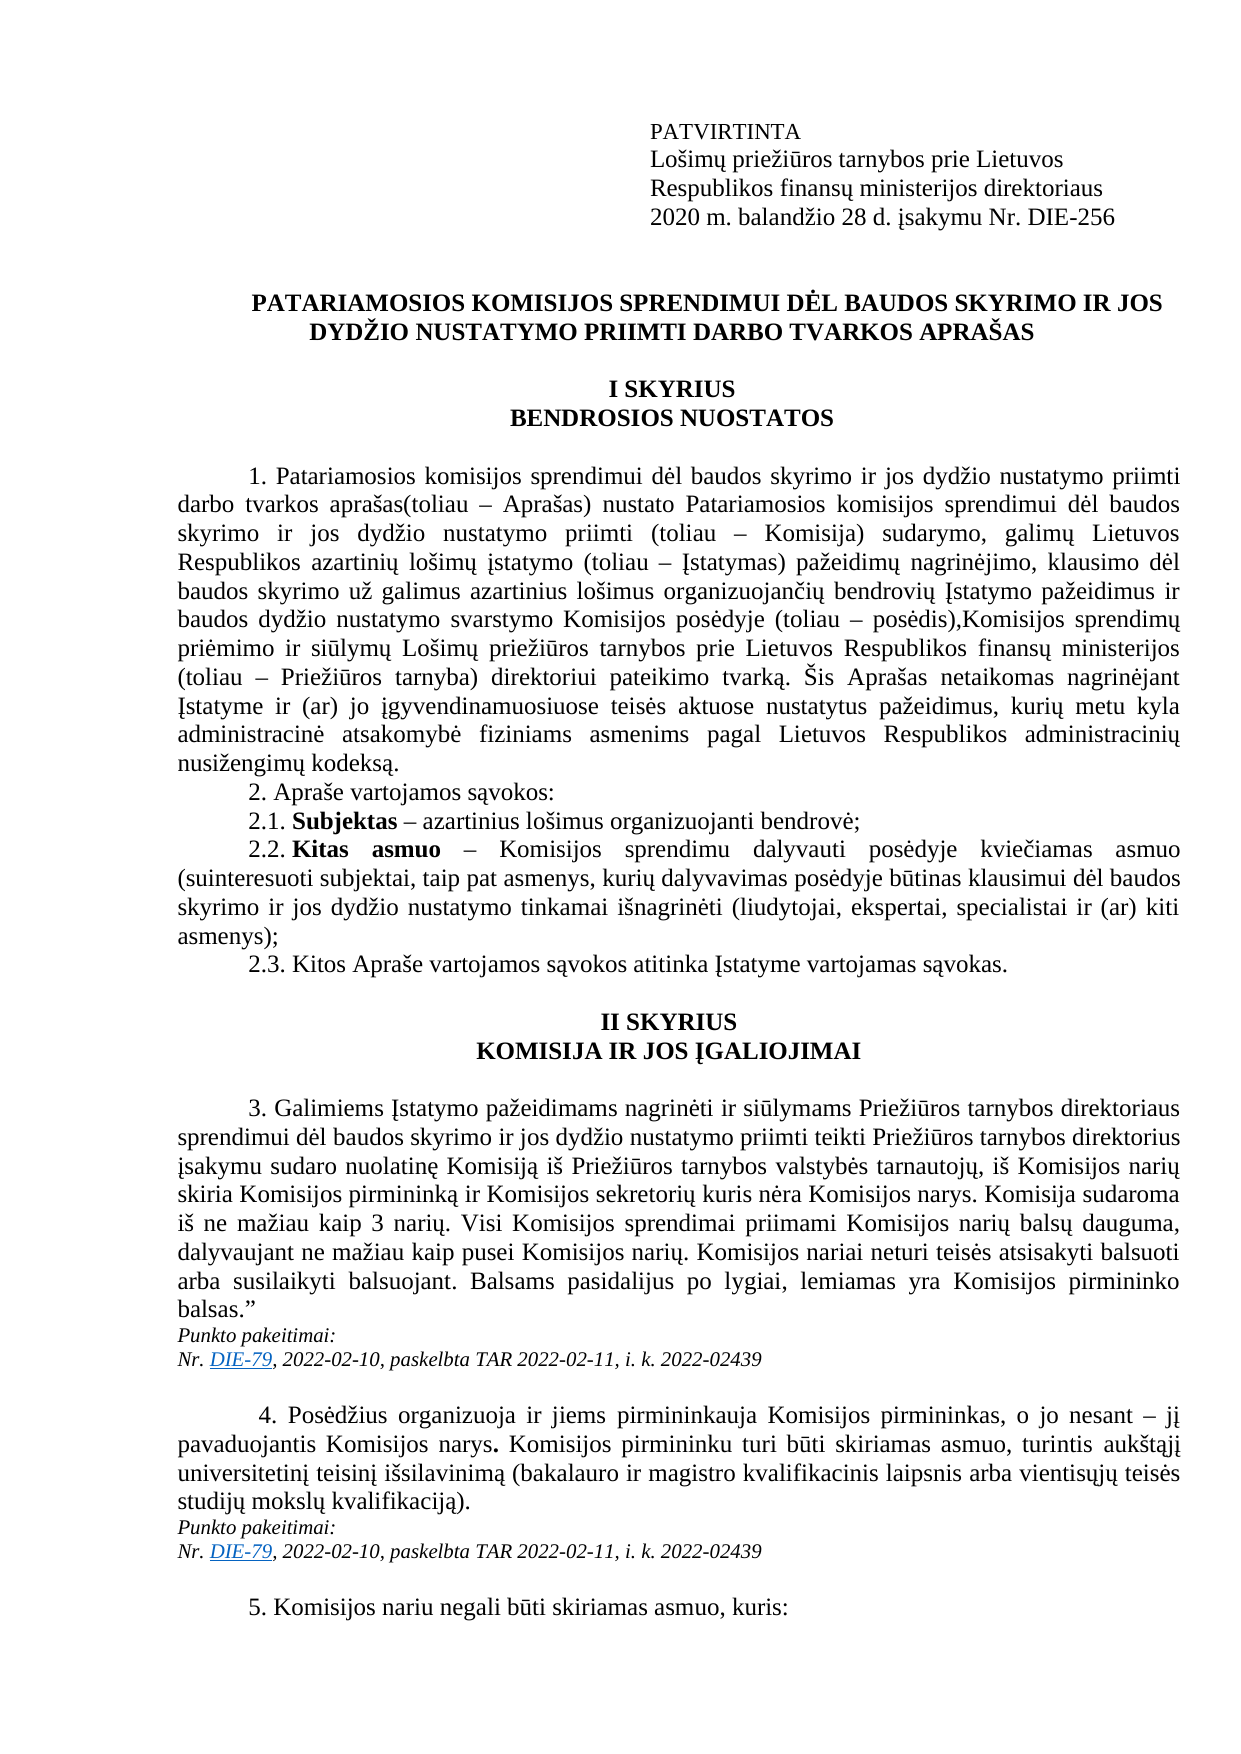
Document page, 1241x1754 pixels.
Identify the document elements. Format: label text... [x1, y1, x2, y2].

text 2.2. Kitas asmuo – Komisijos sprendimu dalyvauti posėdyje kviečiamas asmuo (suinteresuoti subjektai, taip pat asmenys, kurių dalyvavimas posėdyje būtinas klausimui dėl baudos skyrimo ir jos dydžio nustatymo tinkamai išnagrinėti (liudytojai, ekspertai, specialistai ir (ar) kiti asmenys); [177, 834, 1181, 949]
text PATVIRTINTA [650, 118, 1181, 144]
text Nr. DIE-79, 2022-02-10, paskelbta TAR 2022-02-11, i. k. 2022-02439 [177, 1347, 1181, 1371]
text 2. Apraše vartojamos sąvokos: [177, 777, 1181, 806]
text 1. Patariamosios komisijos sprendimui dėl baudos skyrimo ir jos dydžio nustatymo priimti darbo tvarkos aprašas(toliau – Aprašas) nustato Patariamosios komisijos sprendimui dėl baudos skyrimo ir jos dydžio nustatymo priimti (toliau – Komisija) sudarymo, galimų Lietuvos Respublikos azartinių lošimų įstatymo (toliau – Įstatymas) pažeidimų nagrinėjimo, klausimo dėl baudos skyrimo už galimus azartinius lošimus organizuojančių bendrovių Įstatymo pažeidimus ir baudos dydžio nustatymo svarstymo Komisijos posėdyje (toliau – posėdis),Komisijos sprendimų priėmimo ir siūlymų Lošimų priežiūros tarnybos prie Lietuvos Respublikos finansų ministerijos (toliau – Priežiūros tarnyba) direktoriui pateikimo tvarką. Šis Aprašas netaikomas nagrinėjant Įstatyme ir (ar) jo įgyvendinamuosiuose teisės aktuose nustatytus pažeidimus, kurių metu kyla administracinė atsakomybė fiziniams asmenims pagal Lietuvos Respublikos administracinių nusižengimų kodeksą. [177, 461, 1181, 777]
text BENDROSIOS NUOSTATOS [177, 403, 1167, 432]
text 4. Posėdžius organizuoja ir jiems pirmininkauja Komisijos pirmininkas, o jo nesant – jį pavaduojantis Komisijos narys. Komisijos pirmininku turi būti skiriamas asmuo, turintis aukštąjį universitetinį teisinį išsilavinimą (bakalauro ir magistro kvalifikacinis laipsnis arba vientisųjų teisės studijų mokslų kvalifikaciją). [177, 1400, 1181, 1515]
text Punkto pakeitimai: [177, 1515, 1181, 1539]
text II SKYRIUS [177, 1007, 1167, 1036]
text Nr. DIE-79, 2022-02-10, paskelbta TAR 2022-02-11, i. k. 2022-02439 [177, 1539, 1181, 1563]
text I SKYRIUS [177, 374, 1167, 403]
text 5. Komisijos nariu negali būti skiriamas asmuo, kuris: [177, 1592, 1181, 1621]
text KOMISIJA IR JOS ĮGALIOJIMAI [177, 1036, 1167, 1064]
text 2.3. Kitos Apraše vartojamos sąvokos atitinka Įstatyme vartojamas sąvokas. [177, 949, 1181, 978]
text Lošimų priežiūros tarnybos prie Lietuvos [650, 144, 1181, 173]
text 3. Galimiems Įstatymo pažeidimams nagrinėti ir siūlymams Priežiūros tarnybos direktoriaus sprendimui dėl baudos skyrimo ir jos dydžio nustatymo priimti teikti Priežiūros tarnybos direktorius įsakymu sudaro nuolatinę Komisiją iš Priežiūros tarnybos valstybės tarnautojų, iš Komisijos narių skiria Komisijos pirmininką ir Komisijos sekretorių kuris nėra Komisijos narys. Komisija sudaroma iš ne mažiau kaip 3 narių. Visi Komisijos sprendimai priimami Komisijos narių balsų dauguma, dalyvaujant ne mažiau kaip pusei Komisijos narių. Komisijos nariai neturi teisės atsisakyti balsuoti arba susilaikyti balsuojant. Balsams pasidalijus po lygiai, lemiamas yra Komisijos pirmininko balsas.” [177, 1093, 1181, 1323]
text Respublikos finansų ministerijos direktoriaus [650, 173, 1181, 202]
text 2.1. Subjektas – azartinius lošimus organizuojanti bendrovė; [177, 806, 1181, 834]
text Punkto pakeitimai: [177, 1323, 1181, 1347]
text 2020 m. balandžio 28 d. įsakymu Nr. DIE-256 [650, 202, 1181, 231]
text PATARIAMOSIOS KOMISIJOS SPRENDIMUI DĖL BAUDOS SKYRIMO IR JOS DYDŽIO NUSTATYMO PRIIMTI DARBO TVARKOS APRAŠAS [177, 288, 1167, 346]
